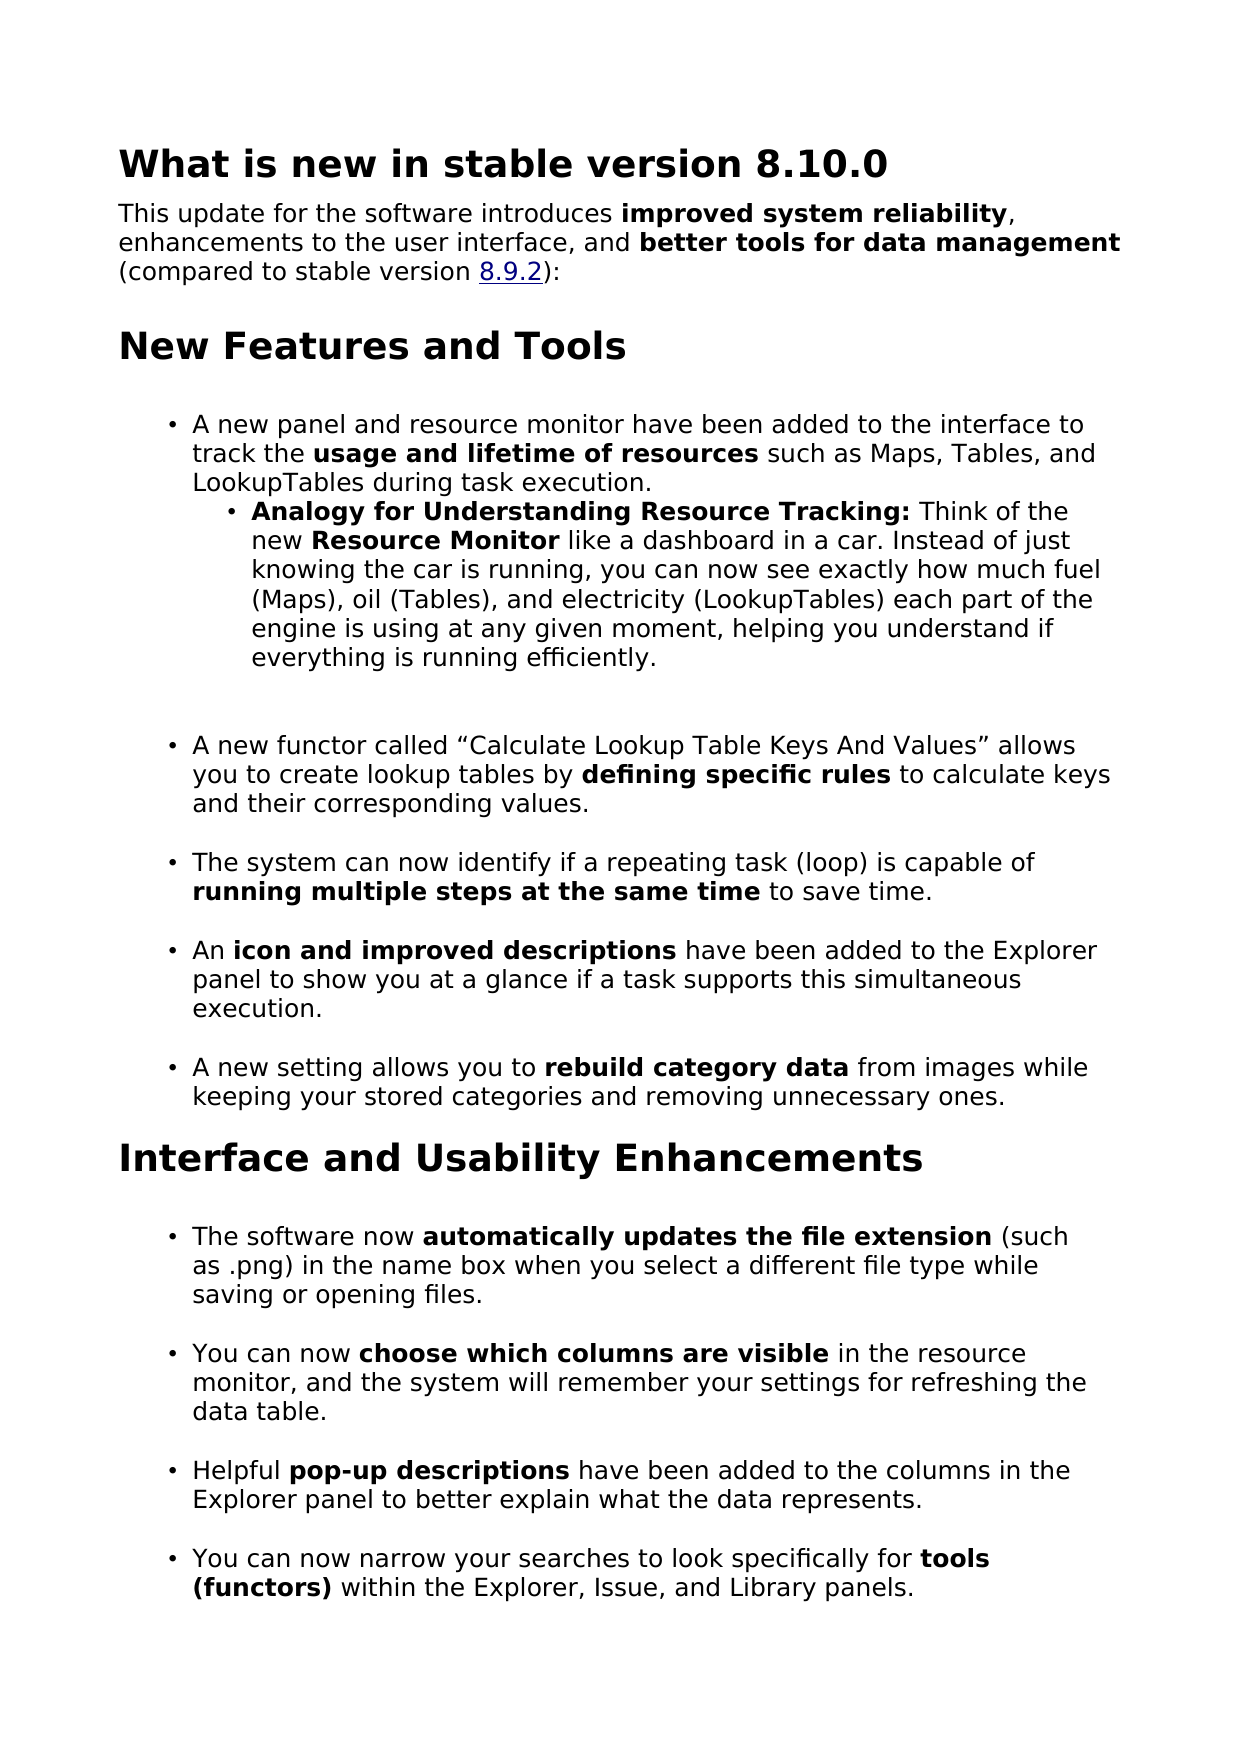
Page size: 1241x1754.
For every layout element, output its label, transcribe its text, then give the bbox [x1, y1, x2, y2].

list Helpful pop-up descriptions have been added to the columns in the Explorer panel to better explain what the data represents. [177, 1456, 1122, 1514]
subtitle New Features and Tools [118, 324, 1122, 368]
list A new functor called “Calculate Lookup Table Keys And Values” allows you to create lookup tables by defining specific rules to calculate keys and their corresponding values. [177, 731, 1122, 819]
list The system can now identify if a repeating task (loop) is capable of running multiple steps at the same time to save time. [177, 848, 1122, 907]
list Analogy for Understanding Resource Tracking: Think of the new Resource Monitor like a dashboard in a car. Instead of just knowing the car is running, you can now see exactly how much fuel (Maps), oil (Tables), and electricity (LookupTables) each part of the engine is using at any given moment, helping you understand if everything is running efficiently. [236, 497, 1122, 672]
list You can now narrow your searches to look specifically for tools (functors) within the Explorer, Issue, and Library panels. [177, 1544, 1122, 1602]
list A new setting allows you to rebuild category data from images while keeping your stored categories and removing unnecessary ones. [177, 1053, 1122, 1111]
text This update for the software introduces improved system reliability, enhancements to the user interface, and better tools for data management (compared to stable version 8.9.2): [118, 199, 1122, 287]
subtitle What is new in stable version 8.10.0 [118, 143, 1122, 187]
list A new panel and resource monitor have been added to the interface to track the usage and lifetime of resources such as Maps, Tables, and LookupTables during task execution. [177, 410, 1122, 497]
list An icon and improved descriptions have been added to the Explorer panel to show you at a glance if a task supports this simultaneous execution. [177, 936, 1122, 1024]
subtitle Interface and Usability Enhancements [118, 1136, 1122, 1180]
list The software now automatically updates the file extension (such as .png) in the name box when you select a different file type while saving or opening files. [177, 1222, 1122, 1309]
list You can now choose which columns are visible in the resource monitor, and the system will remember your settings for refreshing the data table. [177, 1339, 1122, 1427]
